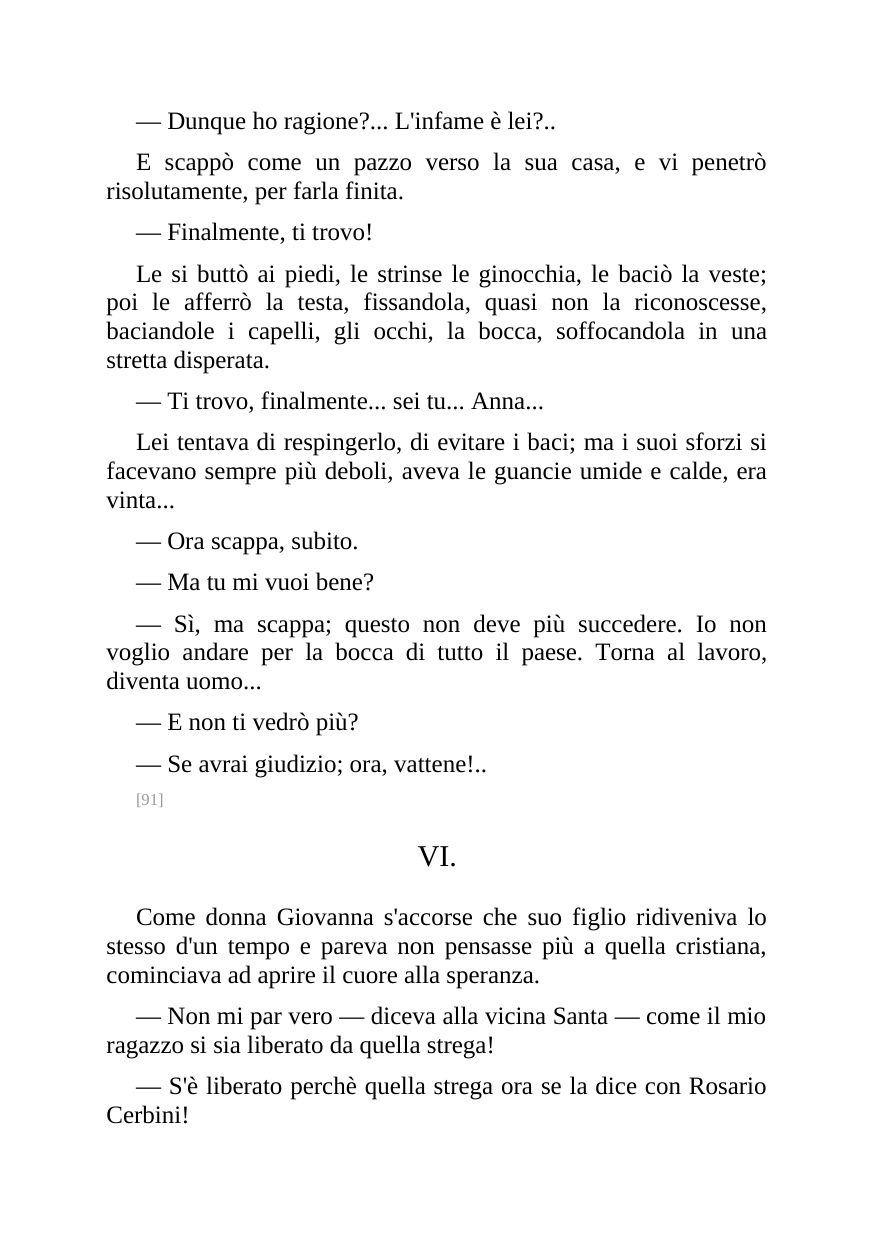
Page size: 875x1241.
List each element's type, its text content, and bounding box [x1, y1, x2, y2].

text — Sì, ma scappa; questo non deve più succedere. Io non voglio andare per la bocca di tutto il paese. Torna al lavoro, diventa uomo... [106, 609, 768, 695]
text E scappò come un pazzo verso la sua casa, e vi penetrò risolutamente, per farla finita. [106, 147, 768, 205]
text [91] [164, 790, 768, 809]
subtitle VI. [106, 838, 768, 873]
text — Se avrai giudizio; ora, vattene!.. [106, 749, 768, 777]
text [91] [106, 790, 136, 809]
text — Finalmente, ti trovo! [106, 217, 768, 246]
text Le si buttò ai piedi, le strinse le ginocchia, le baciò la veste; poi le afferrò la testa, fissandola, quasi non la riconoscesse, baciandole i capelli, gli occhi, la bocca, soffocandola in una stretta disperata. [106, 259, 768, 374]
text — Dunque ho ragione?... L'infame è lei?.. [106, 106, 768, 135]
text — E non ti vedrò più? [106, 707, 768, 736]
text — Ora scappa, subito. [106, 526, 768, 555]
text Come donna Giovanna s'accorse che suo figlio ridiveniva lo stesso d'un tempo e pareva non pensasse più a quella cristiana, cominciava ad aprire il cuore alla speranza. [106, 902, 768, 988]
text — Ti trovo, finalmente... sei tu... Anna... [106, 386, 768, 415]
text — Ma tu mi vuoi bene? [106, 567, 768, 596]
text — Non mi par vero — diceva alla vicina Santa — come il mio ragazzo si sia liberato da quella strega! [106, 1001, 768, 1058]
text Lei tentava di respingerlo, di evitare i baci; ma i suoi sforzi si facevano sempre più deboli, aveva le guancie umide e calde, era vinta... [106, 427, 768, 514]
text — S'è liberato perchè quella strega ora se la dice con Rosario Cerbini! [106, 1071, 768, 1128]
